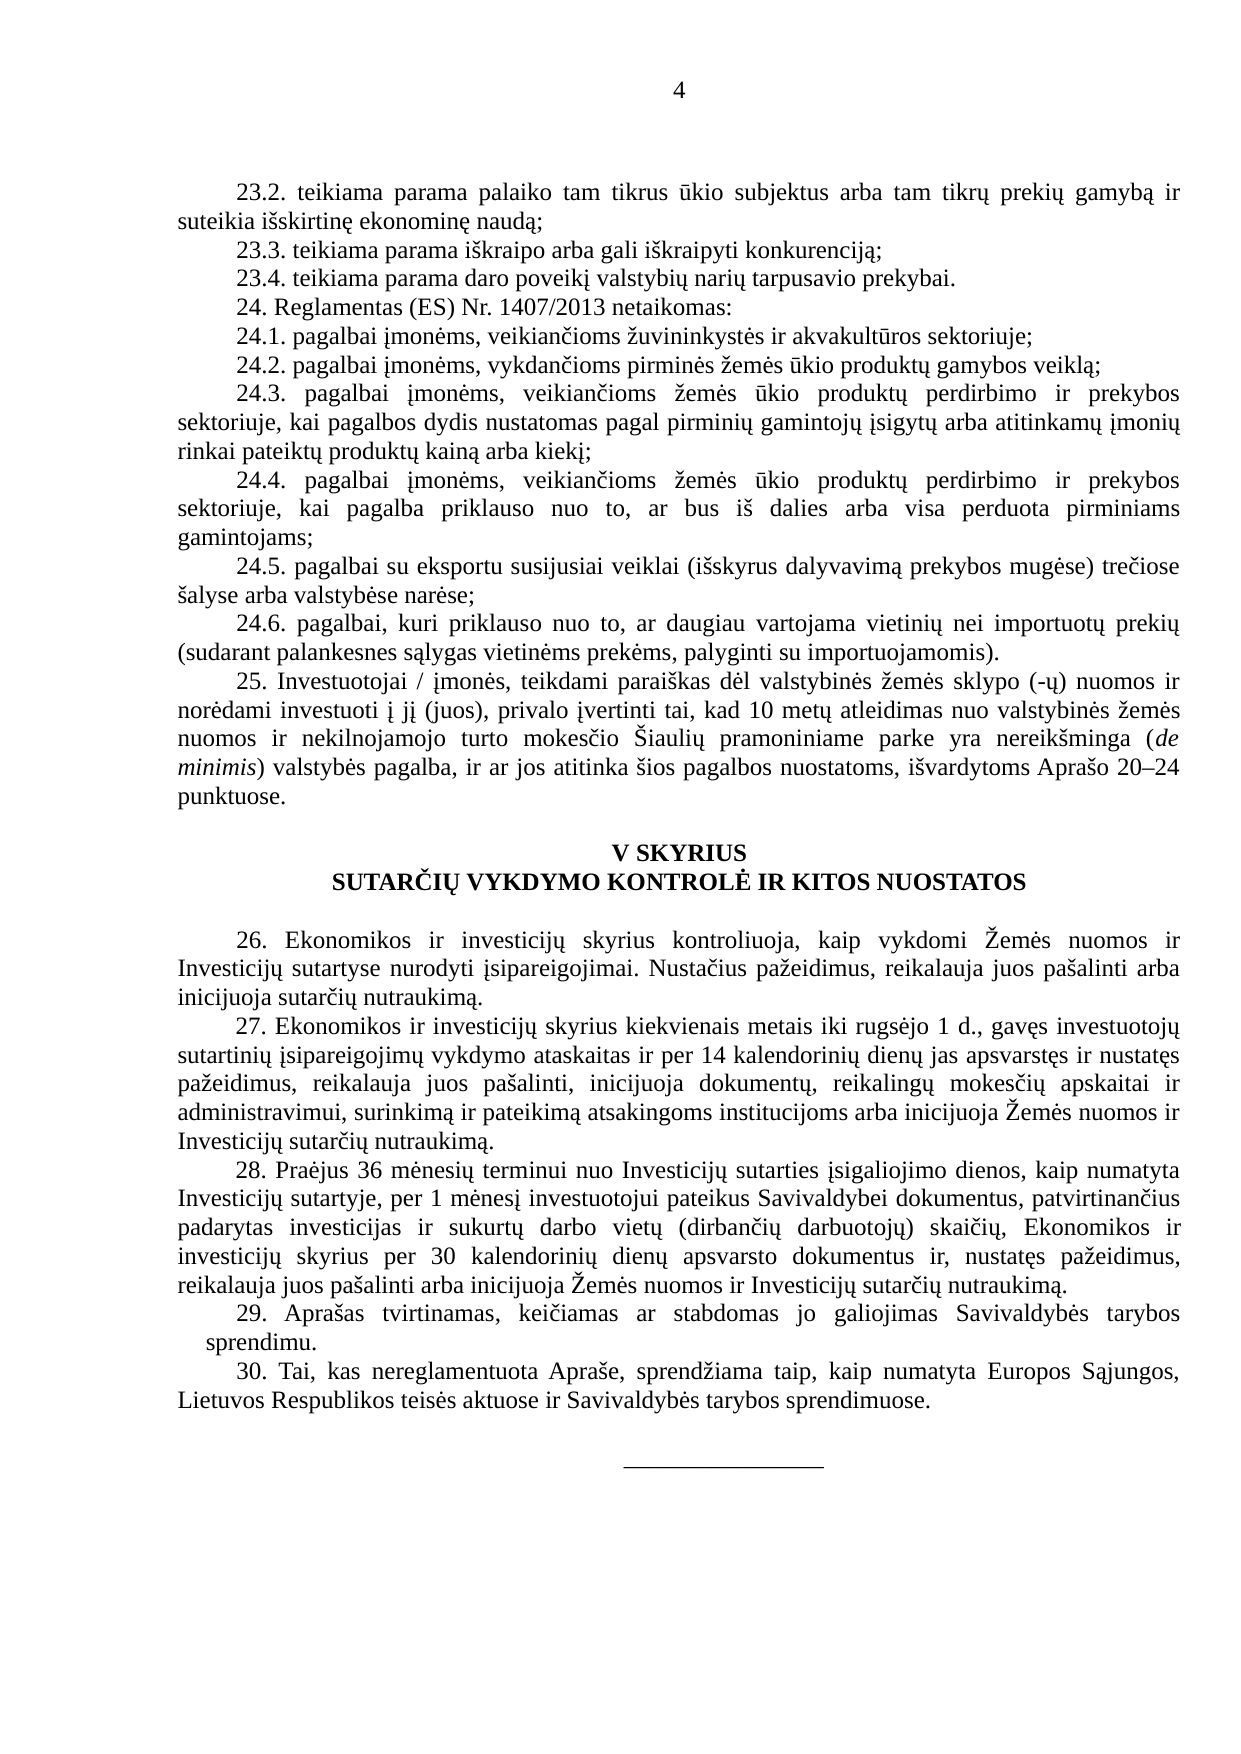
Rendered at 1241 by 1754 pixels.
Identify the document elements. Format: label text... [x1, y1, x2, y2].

text 25. Investuotojai / įmonės, teikdami paraiškas dėl valstybinės žemės sklypo (-ų) nuomos ir norėdami investuoti į jį (juos), privalo įvertinti tai, kad 10 metų atleidimas nuo valstybinės žemės nuomos ir nekilnojamojo turto mokesčio Šiaulių pramoniniame parke yra nereikšminga (de minimis) valstybės pagalba, ir ar jos atitinka šios pagalbos nuostatoms, išvardytoms Aprašo 20–24 punktuose. [177, 666, 1181, 810]
text 30. Tai, kas nereglamentuota Apraše, sprendžiama taip, kaip numatyta Europos Sąjungos, Lietuvos Respublikos teisės aktuose ir Savivaldybės tarybos sprendimuose. [177, 1356, 1181, 1413]
text 24.3. pagalbai įmonėms, veikiančioms žemės ūkio produktų perdirbimo ir prekybos sektoriuje, kai pagalbos dydis nustatomas pagal pirminių gamintojų įsigytų arba atitinkamų įmonių rinkai pateiktų produktų kainą arba kiekį; [177, 378, 1181, 465]
text 24. Reglamentas (ES) Nr. 1407/2013 netaikomas: [177, 292, 1181, 321]
text 26. Ekonomikos ir investicijų skyrius kontroliuoja, kaip vykdomi Žemės nuomos ir Investicijų sutartyse nurodyti įsipareigojimai. Nustačius pažeidimus, reikalauja juos pašalinti arba inicijuoja sutarčių nutraukimą. [177, 925, 1181, 1011]
text 23.4. teikiama parama daro poveikį valstybių narių tarpusavio prekybai. [177, 263, 1181, 292]
text 27. Ekonomikos ir investicijų skyrius kiekvienais metais iki rugsėjo 1 d., gavęs investuotojų sutartinių įsipareigojimų vykdymo ataskaitas ir per 14 kalendorinių dienų jas apsvarstęs ir nustatęs pažeidimus, reikalauja juos pašalinti, inicijuoja dokumentų, reikalingų mokesčių apskaitai ir administravimui, surinkimą ir pateikimą atsakingoms institucijoms arba inicijuoja Žemės nuomos ir Investicijų sutarčių nutraukimą. [177, 1011, 1181, 1155]
text 24.5. pagalbai su eksportu susijusiai veiklai (išskyrus dalyvavimą prekybos mugėse) trečiose šalyse arba valstybėse narėse; [177, 551, 1181, 608]
text V SKYRIUS [177, 838, 1181, 867]
text 23.2. teikiama parama palaiko tam tikrus ūkio subjektus arba tam tikrų prekių gamybą ir suteikia išskirtinę ekonominę naudą; [177, 177, 1181, 235]
text 24.6. pagalbai, kuri priklauso nuo to, ar daugiau vartojama vietinių nei importuotų prekių (sudarant palankesnes sąlygas vietinėms prekėms, palyginti su importuojamomis). [177, 608, 1181, 666]
text 28. Praėjus 36 mėnesių terminui nuo Investicijų sutarties įsigaliojimo dienos, kaip numatyta Investicijų sutartyje, per 1 mėnesį investuotojui pateikus Savivaldybei dokumentus, patvirtinančius padarytas investicijas ir sukurtų darbo vietų (dirbančių darbuotojų) skaičių, Ekonomikos ir investicijų skyrius per 30 kalendorinių dienų apsvarsto dokumentus ir, nustatęs pažeidimus, reikalauja juos pašalinti arba inicijuoja Žemės nuomos ir Investicijų sutarčių nutraukimą. [177, 1155, 1181, 1298]
text ________________ [177, 1442, 1181, 1471]
text 24.4. pagalbai įmonėms, veikiančioms žemės ūkio produktų perdirbimo ir prekybos sektoriuje, kai pagalba priklauso nuo to, ar bus iš dalies arba visa perduota pirminiams gamintojams; [177, 465, 1181, 551]
text SUTARČIŲ VYKDYMO KONTROLĖ IR KITOS NUOSTATOS [177, 867, 1181, 896]
text 24.1. pagalbai įmonėms, veikiančioms žuvininkystės ir akvakultūros sektoriuje; [177, 321, 1181, 350]
text 24.2. pagalbai įmonėms, vykdančioms pirminės žemės ūkio produktų gamybos veiklą; [177, 350, 1181, 378]
text 29. Aprašas tvirtinamas, keičiamas ar stabdomas jo galiojimas Savivaldybės tarybos sprendimu. [206, 1298, 1181, 1356]
text 23.3. teikiama parama iškraipo arba gali iškraipyti konkurenciją; [177, 235, 1181, 263]
